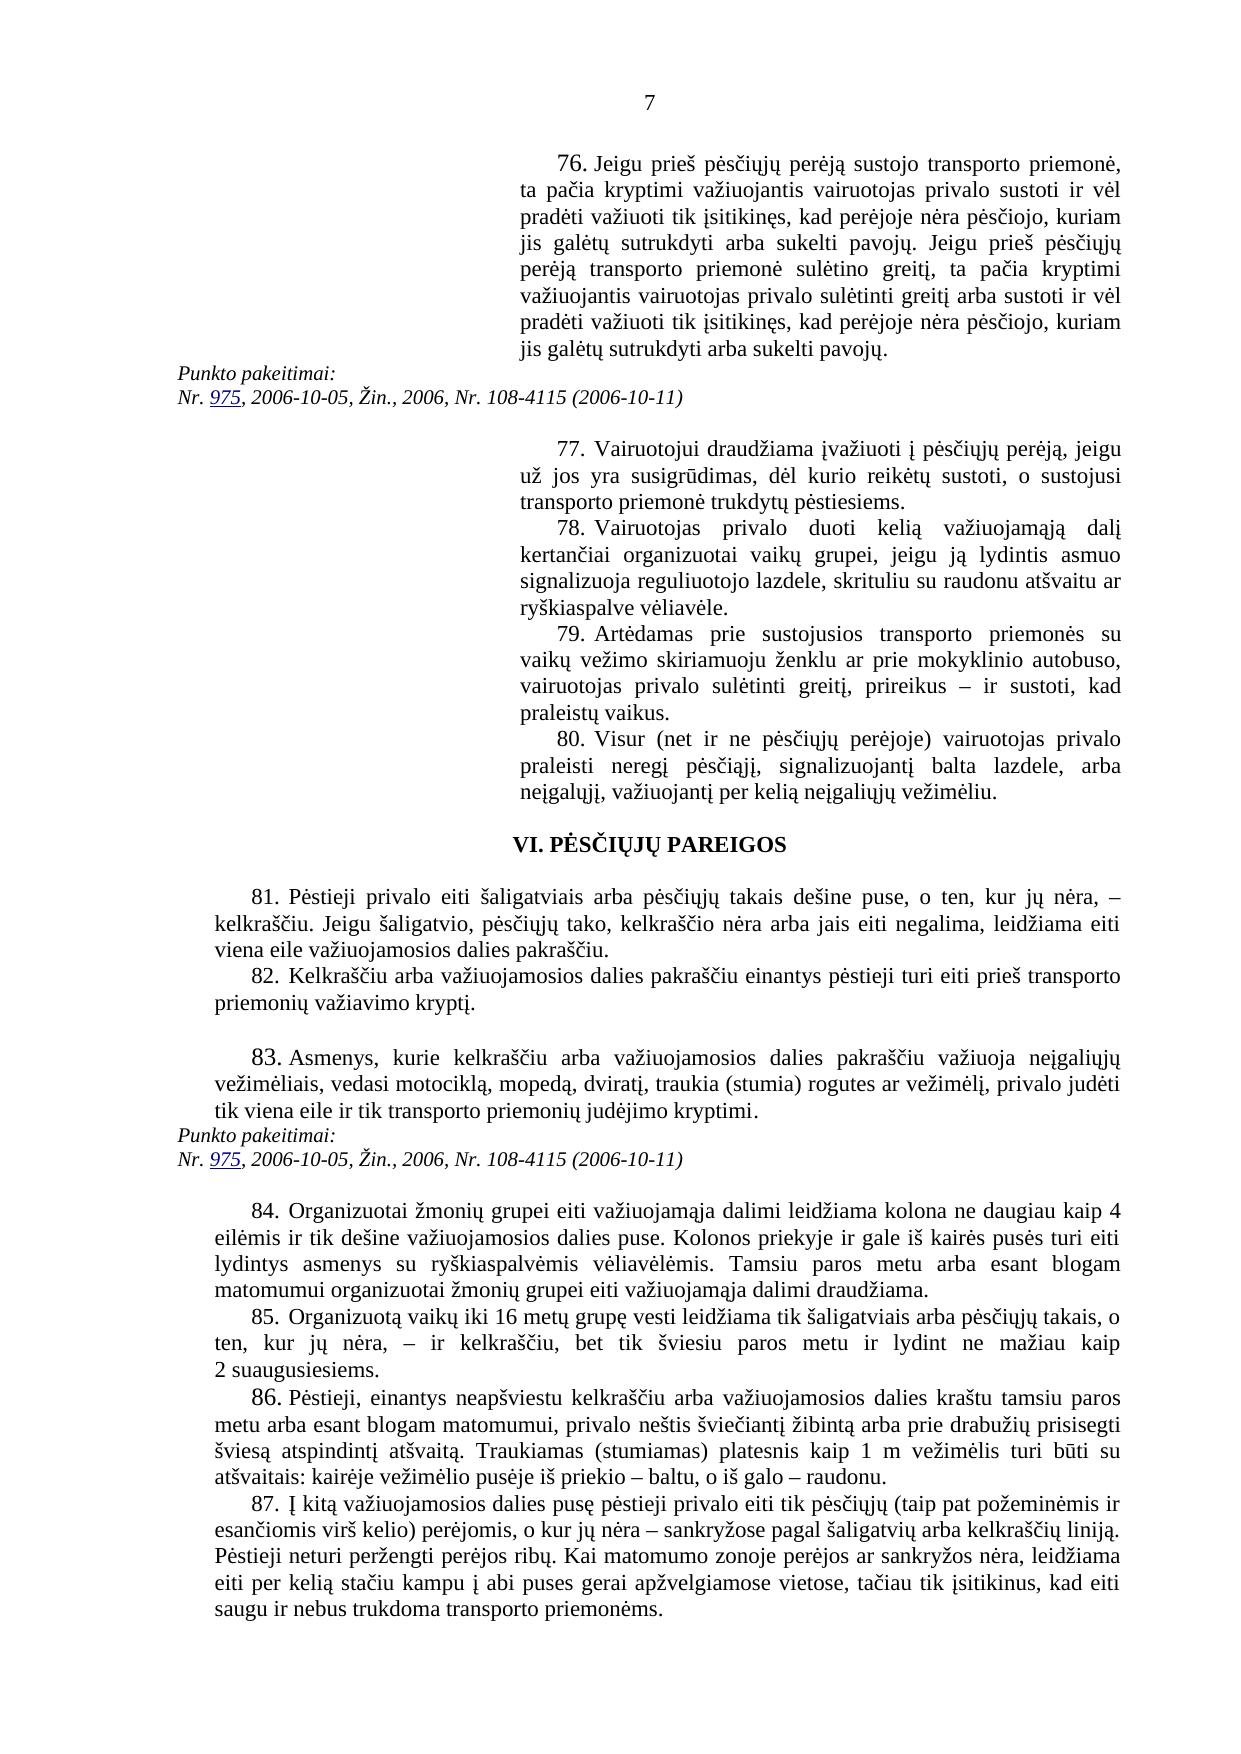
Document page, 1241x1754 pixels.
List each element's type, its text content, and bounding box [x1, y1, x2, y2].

list Organizuotai žmonių grupei eiti važiuojamąja dalimi leidžiama kolona ne daugiau kaip 4 eilėmis ir tik dešine važiuojamosios dalies puse. Kolonos priekyje ir gale iš kairės pusės turi eiti lydintys asmenys su ryškiaspalvėmis vėliavėlėmis. Tamsiu paros metu arba esant blogam matomumui organizuotai žmonių grupei eiti važiuojamąja dalimi draudžiama. [177, 1197, 1122, 1303]
subtitle VI. Pėsčiųjų pareigos [177, 831, 1122, 857]
text Punkto pakeitimai: [177, 361, 1122, 385]
list Pėstieji, einantys neapšviestu kelkraščiu arba važiuojamosios dalies kraštu tamsiu paros metu arba esant blogam matomumui, privalo neštis šviečiantį žibintą arba prie drabužių prisisegti šviesą atspindintį atšvaitą. Traukiamas (stumiamas) platesnis kaip 1 m vežimėlis turi būti su atšvaitais: kairėje vežimėlio pusėje iš priekio – baltu, o iš galo – raudonu. [177, 1382, 1122, 1490]
list Kelkraščiu arba važiuojamosios dalies pakraščiu einantys pėstieji turi eiti prieš transporto priemonių važiavimo kryptį. [177, 962, 1122, 1015]
list Pėstieji privalo eiti šaligatviais arba pėsčiųjų takais dešine puse, o ten, kur jų nėra, – kelkraščiu. Jeigu šaligatvio, pėsčiųjų tako, kelkraščio nėra arba jais eiti negalima, leidžiama eiti viena eile važiuojamosios dalies pakraščiu. [177, 883, 1122, 962]
list Organizuotą vaikų iki 16 metų grupę vesti leidžiama tik šaligatviais arba pėsčiųjų takais, o ten, kur jų nėra, – ir kelkraščiu, bet tik šviesiu paros metu ir lydint ne mažiau kaip 2 suaugusiesiems. [177, 1303, 1122, 1382]
list Jeigu prieš pėsčiųjų perėją sustojo transporto priemonė, ta pačia kryptimi važiuojantis vairuotojas privalo sustoti ir vėl pradėti važiuoti tik įsitikinęs, kad perėjoje nėra pėsčiojo, kuriam jis galėtų sutrukdyti arba sukelti pavojų. Jeigu prieš pėsčiųjų perėją transporto priemonė sulėtino greitį, ta pačia kryptimi važiuojantis vairuotojas privalo sulėtinti greitį arba sustoti ir vėl pradėti važiuoti tik įsitikinęs, kad perėjoje nėra pėsčiojo, kuriam jis galėtų sutrukdyti arba sukelti pavojų. [483, 148, 1122, 361]
list Asmenys, kurie kelkraščiu arba važiuojamosios dalies pakraščiu važiuoja neįgaliųjų vežimėliais, vedasi motociklą, mopedą, dviratį, traukia (stumia) rogutes ar vežimėlį, privalo judėti tik viena eile ir tik transporto priemonių judėjimo kryptimi. [177, 1042, 1122, 1123]
list Į kitą važiuojamosios dalies pusę pėstieji privalo eiti tik pėsčiųjų (taip pat požeminėmis ir esančiomis virš kelio) perėjomis, o kur jų nėra – sankryžose pagal šaligatvių arba kelkraščių liniją. Pėstieji neturi peržengti perėjos ribų. Kai matomumo zonoje perėjos ar sankryžos nėra, leidžiama eiti per kelią stačiu kampu į abi puses gerai apžvelgiamose vietose, tačiau tik įsitikinus, kad eiti saugu ir nebus trukdoma transporto priemonėms. [177, 1490, 1122, 1622]
list Visur (net ir ne pėsčiųjų perėjoje) vairuotojas privalo praleisti neregį pėsčiąjį, signalizuojantį balta lazdele, arba neįgalųjį, važiuojantį per kelią neįgaliųjų vežimėliu. [483, 725, 1122, 804]
list Vairuotojui draudžiama įvažiuoti į pėsčiųjų perėją, jeigu už jos yra susigrūdimas, dėl kurio reikėtų sustoti, o sustojusi transporto priemonė trukdytų pėstiesiems. [483, 435, 1122, 514]
text Nr. 975, 2006-10-05, Žin., 2006, Nr. 108-4115 (2006-10-11) [177, 385, 1122, 409]
list Vairuotojas privalo duoti kelią važiuojamąją dalį kertančiai organizuotai vaikų grupei, jeigu ją lydintis asmuo signalizuoja reguliuotojo lazdele, skrituliu su raudonu atšvaitu ar ryškiaspalve vėliavėle. [483, 514, 1122, 620]
text Nr. 975, 2006-10-05, Žin., 2006, Nr. 108-4115 (2006-10-11) [177, 1147, 1122, 1171]
list Artėdamas prie sustojusios transporto priemonės su vaikų vežimo skiriamuoju ženklu ar prie mokyklinio autobuso, vairuotojas privalo sulėtinti greitį, prireikus – ir sustoti, kad praleistų vaikus. [483, 620, 1122, 725]
text Punkto pakeitimai: [177, 1123, 1122, 1147]
